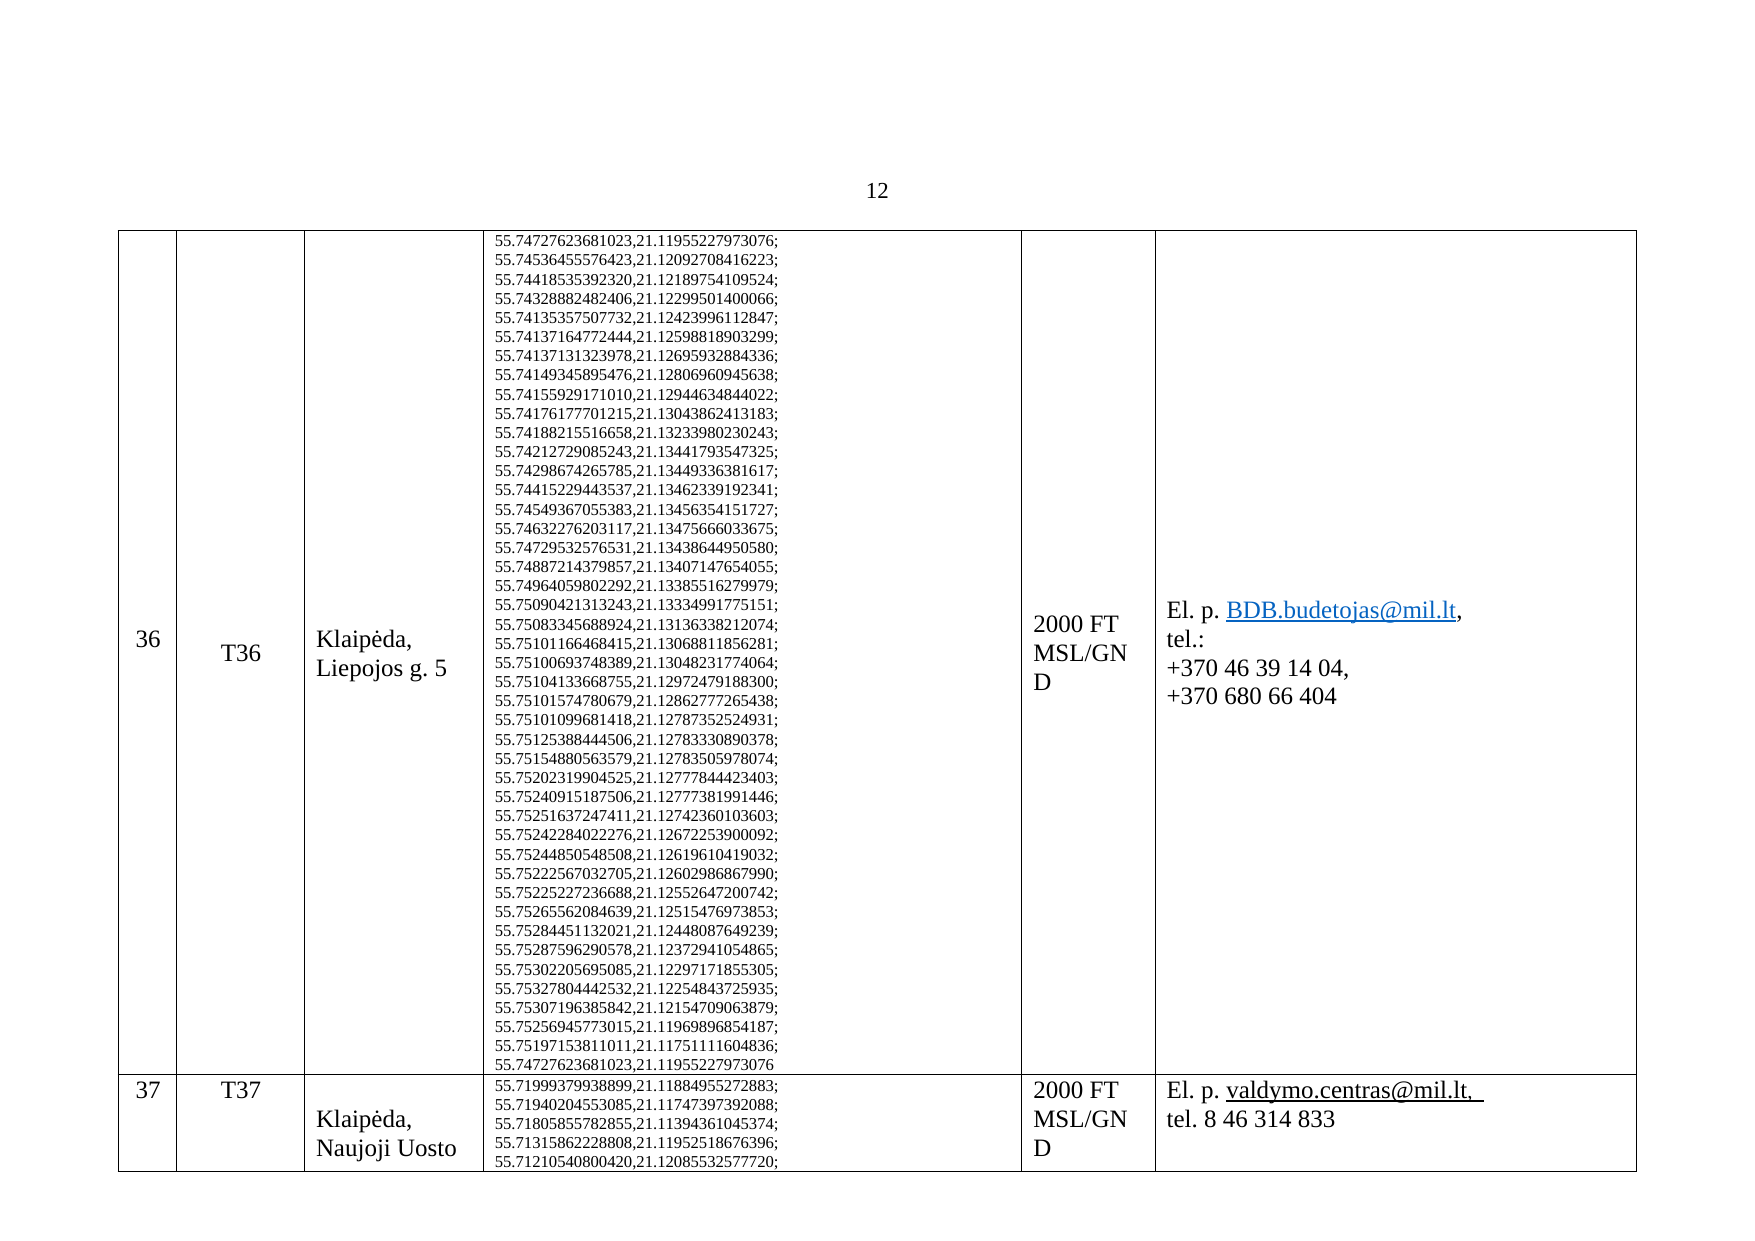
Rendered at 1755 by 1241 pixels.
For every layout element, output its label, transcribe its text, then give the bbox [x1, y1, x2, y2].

table_cell 37. [119, 1075, 176, 1171]
table_cell 55.71999379938899,21.11884955272883; 55.71940204553085,21.11747397392088; 55.71805855782855,21.11394361045374; 55.71315862228808,21.11952518676396; 55.71210540800420,21.12085532577720; [484, 1075, 1021, 1171]
table_cell Klaipėda, Naujoji Uosto [305, 1075, 483, 1171]
table_cell 55.74727623681023,21.11955227973076; 55.74536455576423,21.12092708416223; 55.74418535392320,21.12189754109524; 55.74328882482406,21.12299501400066; 55.74135357507732,21.12423996112847; 55.74137164772444,21.12598818903299; 55.74137131323978,21.12695932884336; 55.74149345895476,21.12806960945638; 55.74155929171010,21.12944634844022; 55.74176177701215,21.13043862413183; 55.74188215516658,21.13233980230243; 55.74212729085243,21.13441793547325; 55.74298674265785,21.13449336381617; 55.74415229443537,21.13462339192341; 55.74549367055383,21.13456354151727; 55.74632276203117,21.13475666033675; 55.74729532576531,21.13438644950580; 55.74887214379857,21.13407147654055; 55.74964059802292,21.13385516279979; 55.75090421313243,21.13334991775151; 55.75083345688924,21.13136338212074; 55.75101166468415,21.13068811856281; 55.75100693748389,21.13048231774064; 55.75104133668755,21.12972479188300; 55.75101574780679,21.12862777265438; 55.75101099681418,21.12787352524931; 55.75125388444506,21.12783330890378; 55.75154880563579,21.12783505978074; 55.75202319904525,21.12777844423403; 55.75240915187506,21.12777381991446; 55.75251637247411,21.12742360103603; 55.75242284022276,21.12672253900092; 55.75244850548508,21.12619610419032; 55.75222567032705,21.12602986867990; 55.75225227236688,21.12552647200742; 55.75265562084639,21.12515476973853; 55.75284451132021,21.12448087649239; 55.75287596290578,21.12372941054865; 55.75302205695085,21.12297171855305; 55.75327804442532,21.12254843725935; 55.75307196385842,21.12154709063879; 55.75256945773015,21.11969896854187; 55.75197153811011,21.11751111604836; 55.74727623681023,21.11955227973076 [484, 231, 1021, 1074]
table_cell El. p. BDB.budetojas@mil.lt, tel.: +370 46 39 14 04, +370 680 66 404 [1156, 231, 1636, 1074]
table_cell 36. [119, 231, 176, 1074]
table_cell 2000 FT MSL/GND [1022, 1075, 1155, 1171]
table_cell T36 [177, 231, 304, 1074]
table_cell El. p. valdymo.centras@mil.lt, tel. 8 46 314 833 [1156, 1075, 1636, 1171]
table_cell 2000 FT MSL/GND [1022, 231, 1155, 1074]
table_cell Klaipėda, Liepojos g. 5 [305, 231, 483, 1074]
table_cell T37 [177, 1075, 304, 1171]
